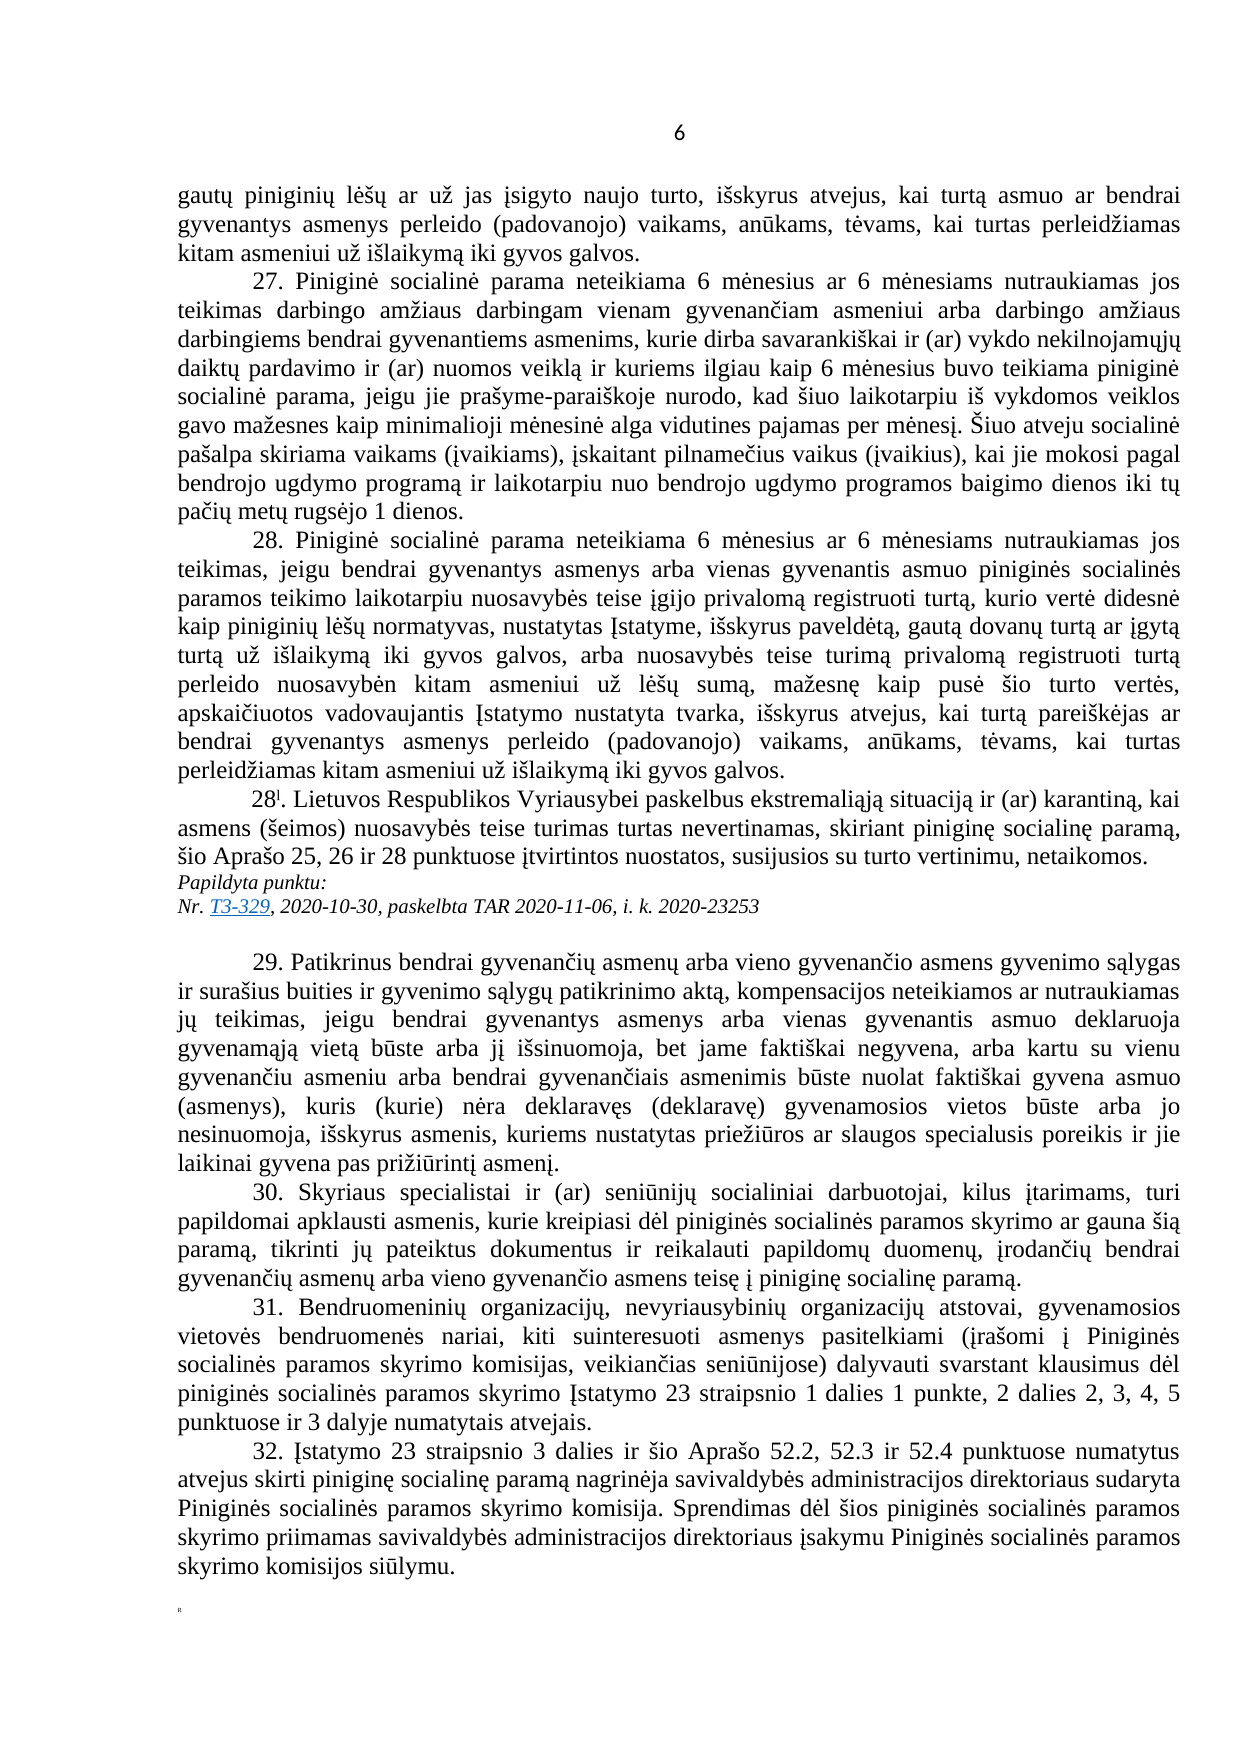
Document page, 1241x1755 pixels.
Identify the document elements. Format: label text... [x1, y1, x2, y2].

text 30. Skyriaus specialistai ir (ar) seniūnijų socialiniai darbuotojai, kilus įtarimams, turi papildomai apklausti asmenis, kurie kreipiasi dėl piniginės socialinės paramos skyrimo ar gauna šią paramą, tikrinti jų pateiktus dokumentus ir reikalauti papildomų duomenų, įrodančių bendrai gyvenančių asmenų arba vieno gyvenančio asmens teisę į piniginę socialinę paramą. [177, 1177, 1181, 1292]
text 28ˡ. Lietuvos Respublikos Vyriausybei paskelbus ekstremaliąją situaciją ir (ar) karantiną, kai asmens (šeimos) nuosavybės teise turimas turtas nevertinamas, skiriant piniginę socialinę paramą, šio Aprašo 25, 26 ir 28 punktuose įtvirtintos nuostatos, susijusios su turto vertinimu, netaikomos. [177, 784, 1181, 870]
text 28. Piniginė socialinė parama neteikiama 6 mėnesius ar 6 mėnesiams nutraukiamas jos teikimas, jeigu bendrai gyvenantys asmenys arba vienas gyvenantis asmuo piniginės socialinės paramos teikimo laikotarpiu nuosavybės teise įgijo privalomą registruoti turtą, kurio vertė didesnė kaip piniginių lėšų normatyvas, nustatytas Įstatyme, išskyrus paveldėtą, gautą dovanų turtą ar įgytą turtą už išlaikymą iki gyvos galvos, arba nuosavybės teise turimą privalomą registruoti turtą perleido nuosavybėn kitam asmeniui už lėšų sumą, mažesnę kaip pusė šio turto vertės, apskaičiuotos vadovaujantis Įstatymo nustatyta tvarka, išskyrus atvejus, kai turtą pareiškėjas ar bendrai gyvenantys asmenys perleido (padovanojo) vaikams, anūkams, tėvams, kai turtas perleidžiamas kitam asmeniui už išlaikymą iki gyvos galvos. [177, 525, 1181, 784]
text Papildyta punktu: [177, 870, 1181, 894]
text Nr. T3-329, 2020-10-30, paskelbta TAR 2020-11-06, i. k. 2020-23253 [177, 894, 1181, 918]
text gautų piniginių lėšų ar už jas įsigyto naujo turto, išskyrus atvejus, kai turtą asmuo ar bendrai gyvenantys asmenys perleido (padovanojo) vaikams, anūkams, tėvams, kai turtas perleidžiamas kitam asmeniui už išlaikymą iki gyvos galvos. [177, 180, 1181, 266]
text 27. Piniginė socialinė parama neteikiama 6 mėnesius ar 6 mėnesiams nutraukiamas jos teikimas darbingo amžiaus darbingam vienam gyvenančiam asmeniui arba darbingo amžiaus darbingiems bendrai gyvenantiems asmenims, kurie dirba savarankiškai ir (ar) vykdo nekilnojamųjų daiktų pardavimo ir (ar) nuomos veiklą ir kuriems ilgiau kaip 6 mėnesius buvo teikiama piniginė socialinė parama, jeigu jie prašyme-paraiškoje nurodo, kad šiuo laikotarpiu iš vykdomos veiklos gavo mažesnes kaip minimalioji mėnesinė alga vidutines pajamas per mėnesį. Šiuo atveju socialinė pašalpa skiriama vaikams (įvaikiams), įskaitant pilnamečius vaikus (įvaikius), kai jie mokosi pagal bendrojo ugdymo programą ir laikotarpiu nuo bendrojo ugdymo programos baigimo dienos iki tų pačių metų rugsėjo 1 dienos. [177, 266, 1181, 525]
text 31. Bendruomeninių organizacijų, nevyriausybinių organizacijų atstovai, gyvenamosios vietovės bendruomenės nariai, kiti suinteresuoti asmenys pasitelkiami (įrašomi į Piniginės socialinės paramos skyrimo komisijas, veikiančias seniūnijose) dalyvauti svarstant klausimus dėl piniginės socialinės paramos skyrimo Įstatymo 23 straipsnio 1 dalies 1 punkte, 2 dalies 2, 3, 4, 5 punktuose ir 3 dalyje numatytais atvejais. [177, 1292, 1181, 1436]
text 32. Įstatymo 23 straipsnio 3 dalies ir šio Aprašo 52.2, 52.3 ir 52.4 punktuose numatytus atvejus skirti piniginę socialinę paramą nagrinėja savivaldybės administracijos direktoriaus sudaryta Piniginės socialinės paramos skyrimo komisija. Sprendimas dėl šios piniginės socialinės paramos skyrimo priimamas savivaldybės administracijos direktoriaus įsakymu Piniginės socialinės paramos skyrimo komisijos siūlymu. [177, 1436, 1181, 1579]
text 29. Patikrinus bendrai gyvenančių asmenų arba vieno gyvenančio asmens gyvenimo sąlygas ir surašius buities ir gyvenimo sąlygų patikrinimo aktą, kompensacijos neteikiamos ar nutraukiamas jų teikimas, jeigu bendrai gyvenantys asmenys arba vienas gyvenantis asmuo deklaruoja gyvenamąją vietą būste arba jį išsinuomoja, bet jame faktiškai negyvena, arba kartu su vienu gyvenančiu asmeniu arba bendrai gyvenančiais asmenimis būste nuolat faktiškai gyvena asmuo (asmenys), kuris (kurie) nėra deklaravęs (deklaravę) gyvenamosios vietos būste arba jo nesinuomoja, išskyrus asmenis, kuriems nustatytas priežiūros ar slaugos specialusis poreikis ir jie laikinai gyvena pas prižiūrintį asmenį. [177, 947, 1181, 1177]
